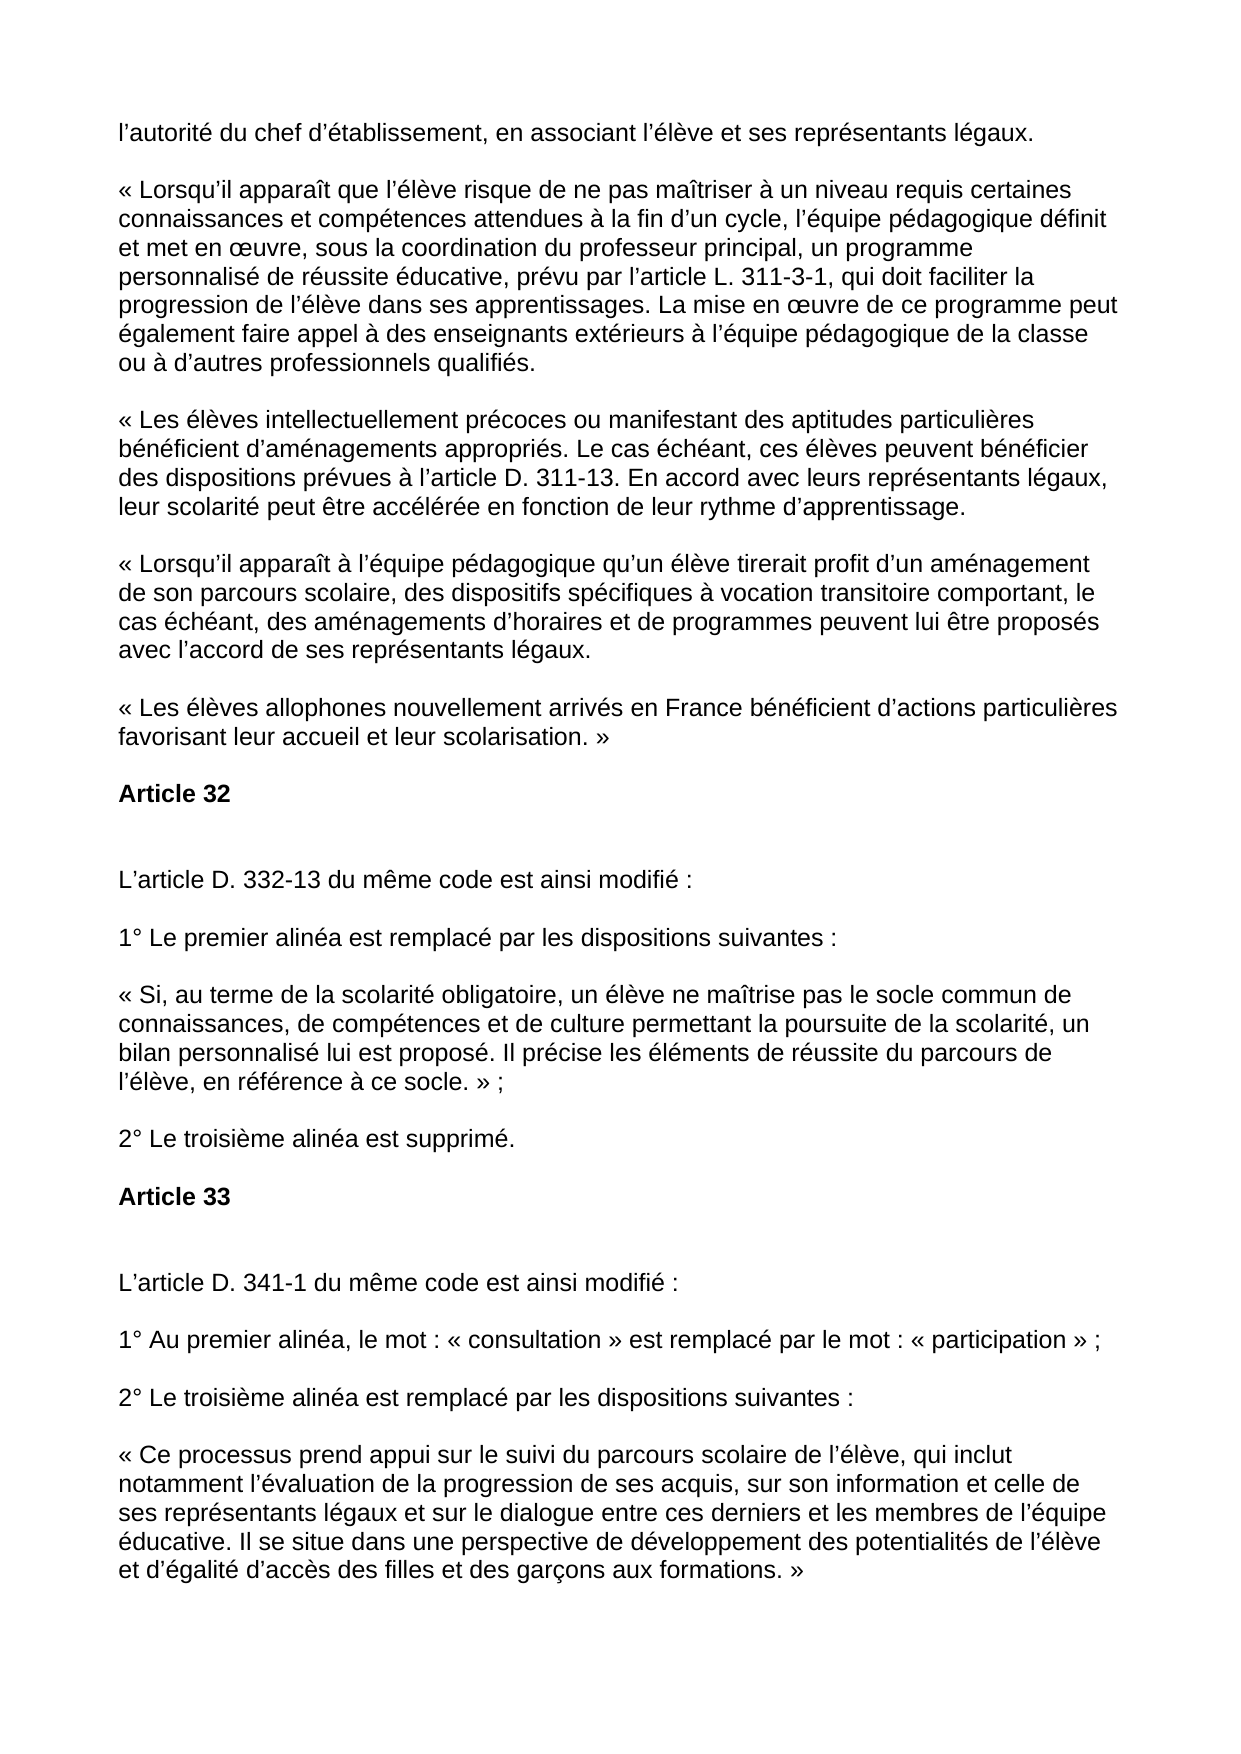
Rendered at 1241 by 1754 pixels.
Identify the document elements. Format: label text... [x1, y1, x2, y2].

text 2° Le troisième alinéa est supprimé. [118, 1124, 1122, 1153]
text « Lorsqu’il apparaît à l’équipe pédagogique qu’un élève tirerait profit d’un aménagement de son parcours scolaire, des dispositifs spécifiques à vocation transitoire comportant, le cas échéant, des aménagements d’horaires et de programmes peuvent lui être proposés avec l’accord de ses représentants légaux. [118, 549, 1122, 664]
text « Si, au terme de la scolarité obligatoire, un élève ne maîtrise pas le socle commun de connaissances, de compétences et de culture permettant la poursuite de la scolarité, un bilan personnalisé lui est proposé. Il précise les éléments de réussite du parcours de l’élève, en référence à ce socle. » ; [118, 981, 1122, 1096]
text Article 33 [118, 1182, 1122, 1211]
text L’article D. 341-1 du même code est ainsi modifié : [118, 1268, 1122, 1297]
text « Ce processus prend appui sur le suivi du parcours scolaire de l’élève, qui inclut notamment l’évaluation de la progression de ses acquis, sur son information et celle de ses représentants légaux et sur le dialogue entre ces derniers et les membres de l’équipe éducative. Il se situe dans une perspective de développement des potentialités de l’élève et d’égalité d’accès des filles et des garçons aux formations. » [118, 1441, 1122, 1584]
text « Lorsqu’il apparaît que l’élève risque de ne pas maîtriser à un niveau requis certaines connaissances et compétences attendues à la fin d’un cycle, l’équipe pédagogique définit et met en œuvre, sous la coordination du professeur principal, un programme personnalisé de réussite éducative, prévu par l’article L. 311-3-1, qui doit faciliter la progression de l’élève dans ses apprentissages. La mise en œuvre de ce programme peut également faire appel à des enseignants extérieurs à l’équipe pédagogique de la classe ou à d’autres professionnels qualifiés. [118, 176, 1122, 377]
text 1° Au premier alinéa, le mot : « consultation » est remplacé par le mot : « participation » ; [118, 1326, 1122, 1354]
text « Les élèves allophones nouvellement arrivés en France bénéficient d’actions particulières favorisant leur accueil et leur scolarisation. » [118, 693, 1122, 751]
text 1° Le premier alinéa est remplacé par les dispositions suivantes : [118, 923, 1122, 952]
text « Les élèves intellectuellement précoces ou manifestant des aptitudes particulières bénéficient d’aménagements appropriés. Le cas échéant, ces élèves peuvent bénéficier des dispositions prévues à l’article D. 311-13. En accord avec leurs représentants légaux, leur scolarité peut être accélérée en fonction de leur rythme d’apprentissage. [118, 406, 1122, 521]
text 2° Le troisième alinéa est remplacé par les dispositions suivantes : [118, 1383, 1122, 1412]
text Article 32 [118, 779, 1122, 808]
text l’autorité du chef d’établissement, en associant l’élève et ses représentants légaux. [118, 118, 1122, 147]
text L’article D. 332-13 du même code est ainsi modifié : [118, 866, 1122, 894]
